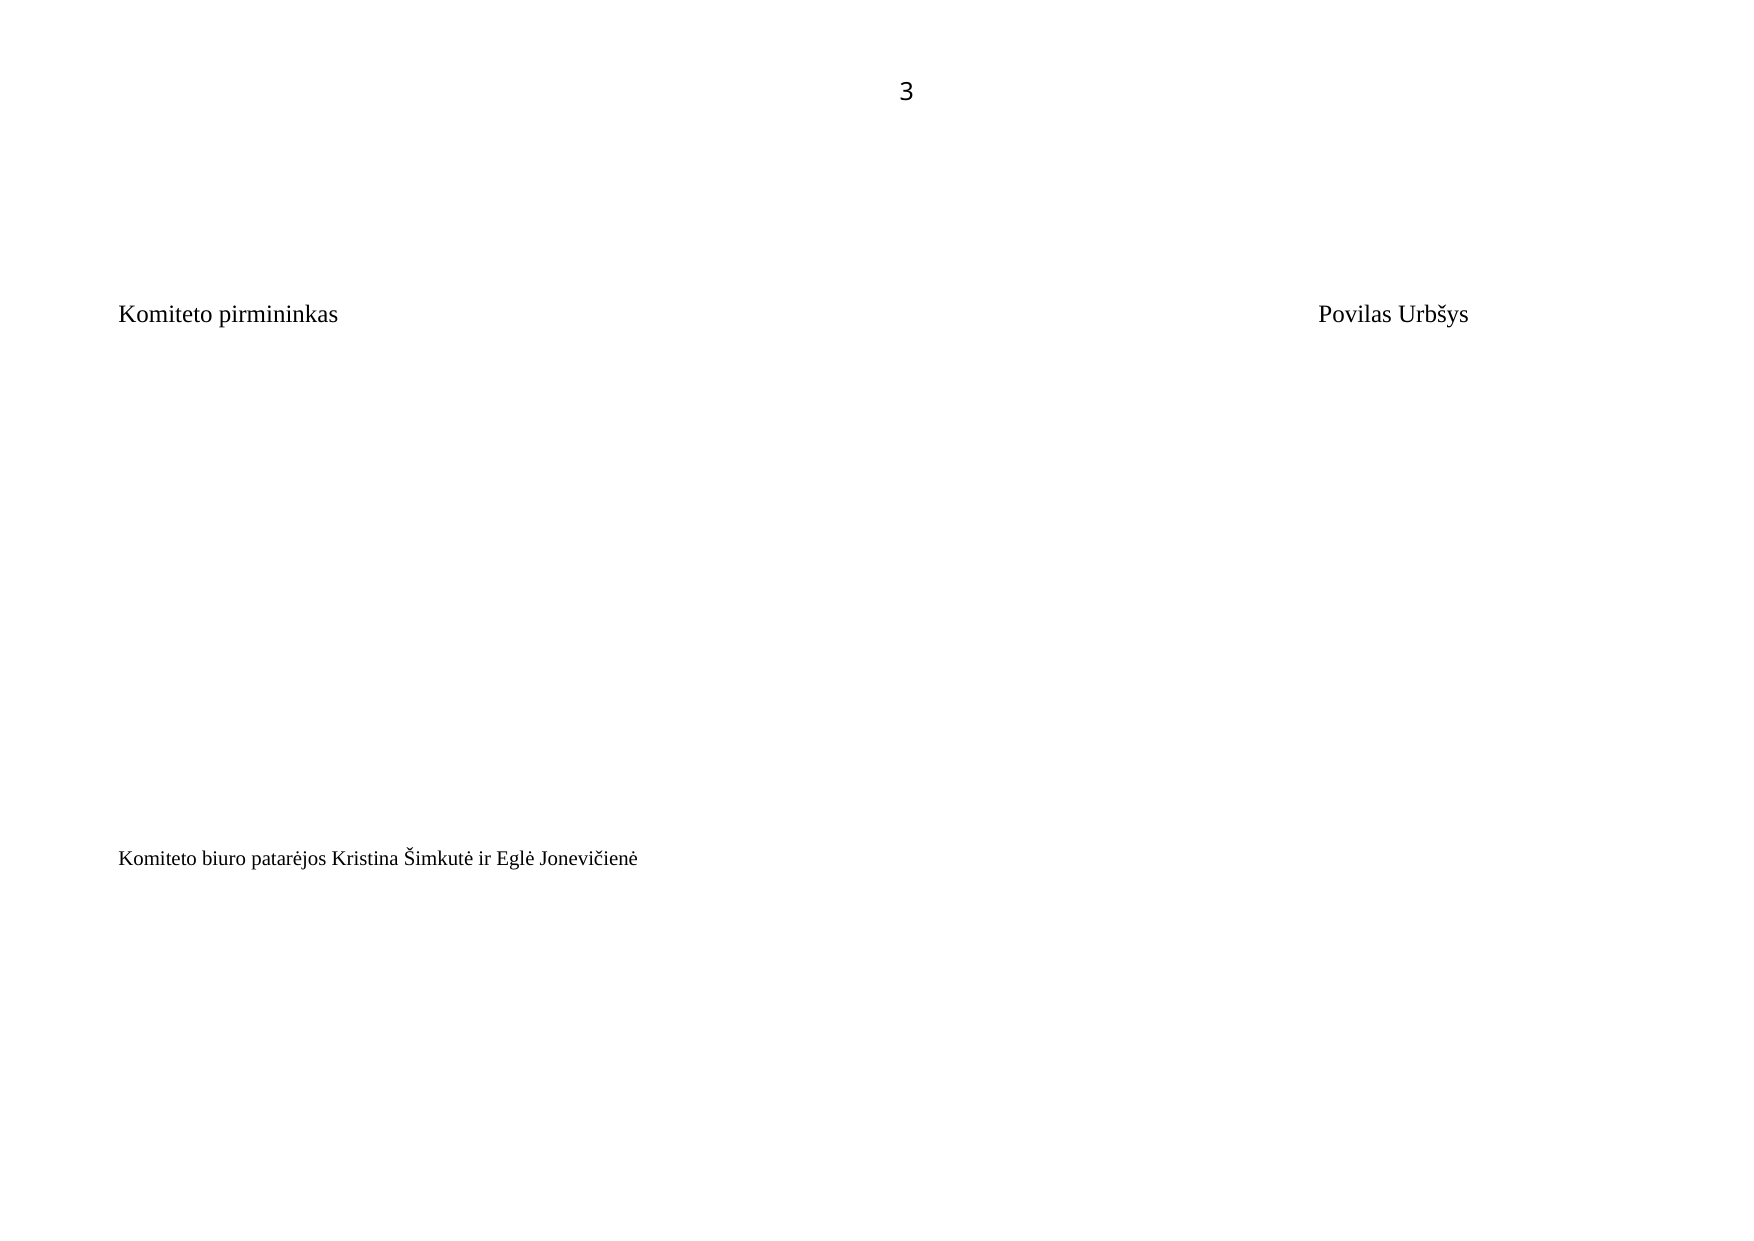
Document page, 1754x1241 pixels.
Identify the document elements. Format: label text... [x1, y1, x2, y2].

text Komiteto pirmininkas (Parašas) Povilas Urbšys [118, 299, 1695, 328]
text Komiteto biuro patarėjos Kristina Šimkutė ir Eglė Jonevičienė [118, 846, 1695, 870]
